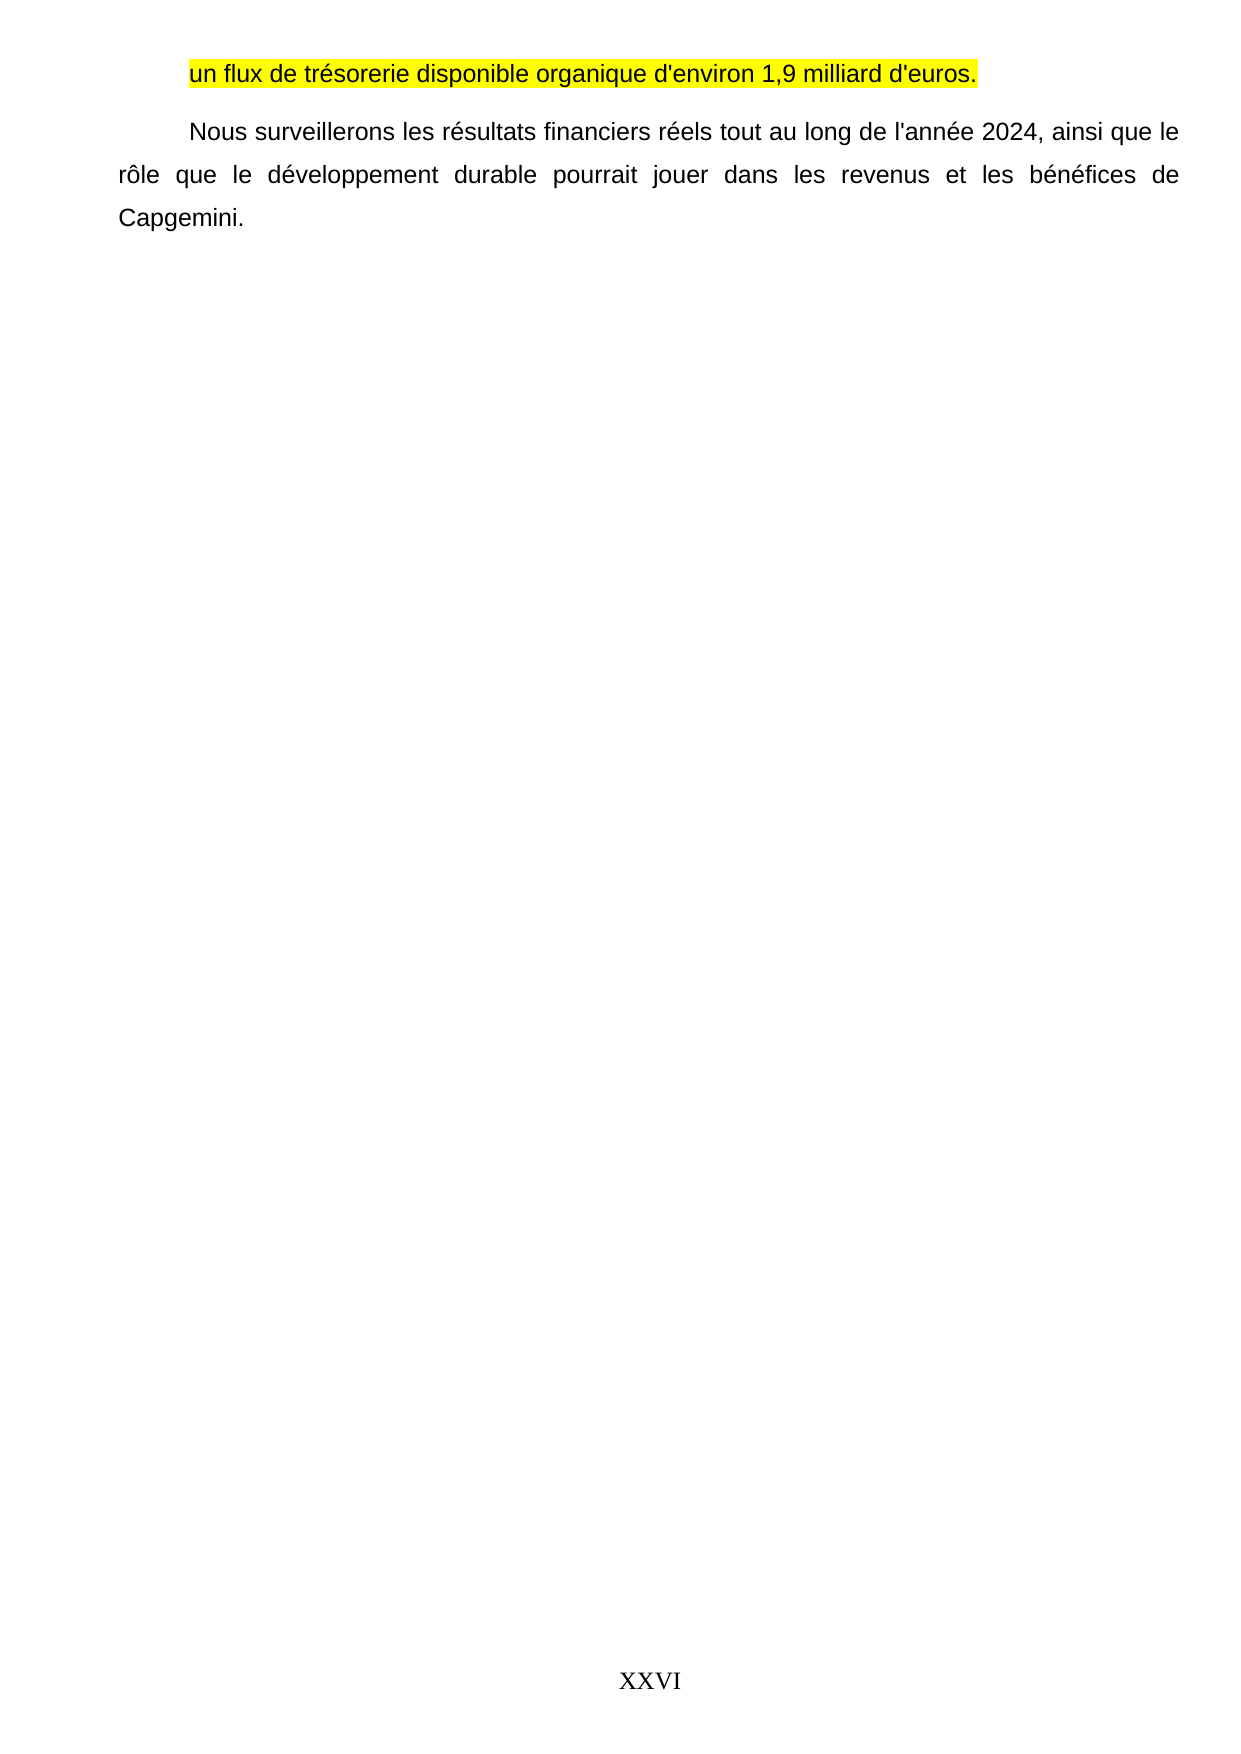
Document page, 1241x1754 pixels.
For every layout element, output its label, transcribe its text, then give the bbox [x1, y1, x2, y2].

text un flux de trésorerie disponible organique d'environ 1,9 milliard d'euros. [118, 59, 1181, 88]
text Nous surveillerons les résultats financiers réels tout au long de l'année 2024, ainsi que le rôle que le développement durable pourrait jouer dans les revenus et les bénéfices de Capgemini. [118, 117, 1181, 232]
